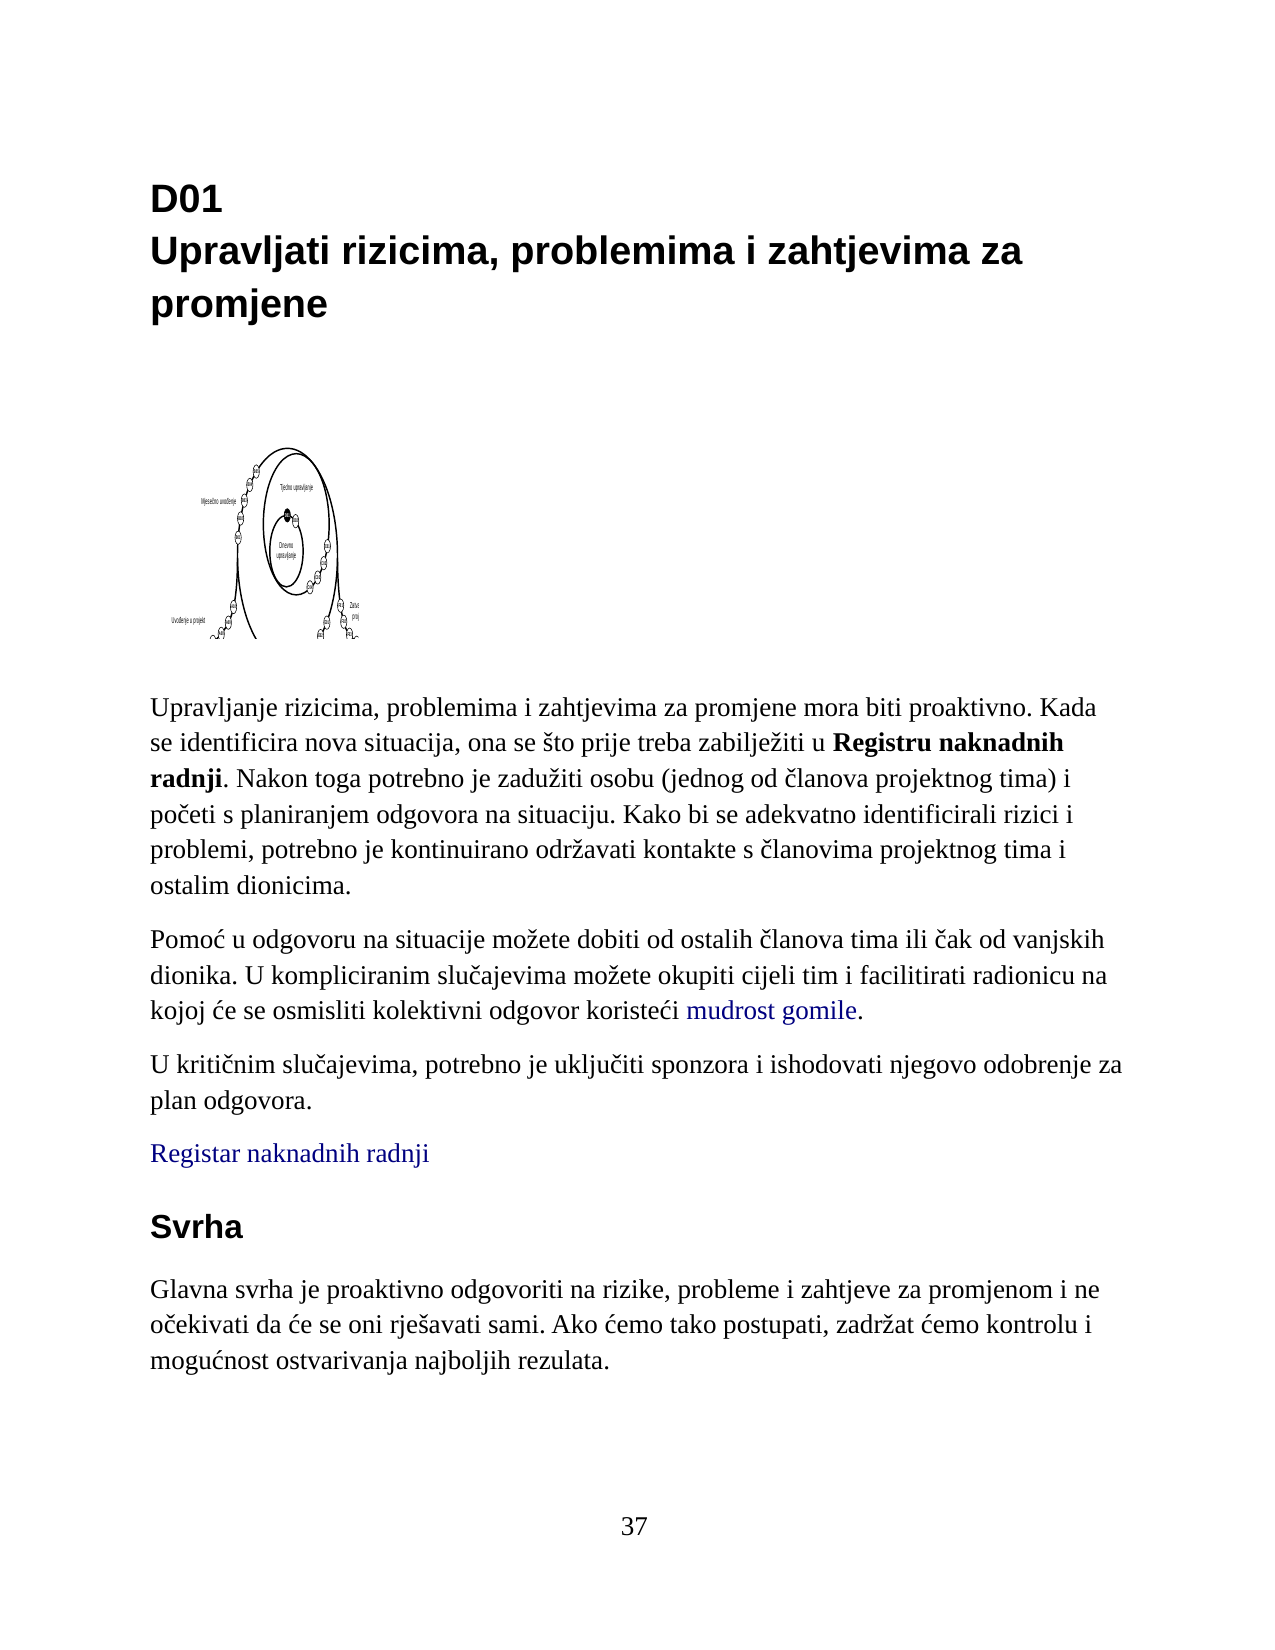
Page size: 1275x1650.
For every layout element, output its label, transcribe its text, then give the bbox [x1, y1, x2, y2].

text Upravljanje rizicima, problemima i zahtjevima za promjene mora biti proaktivno. Kada se identificira nova situacija, ona se što prije treba zabilježiti u Registru naknadnih radnji. Nakon toga potrebno je zadužiti osobu (jednog od članova projektnog tima) i početi s planiranjem odgovora na situaciju. Kako bi se adekvatno identificirali rizici i problemi, potrebno je kontinuirano održavati kontakte s članovima projektnog tima i ostalim dionicima. [150, 691, 1125, 901]
text U kritičnim slučajevima, potrebno je uključiti sponzora i ishodovati njegovo odobrenje za plan odgovora. [150, 1048, 1125, 1115]
text Pomoć u odgovoru na situacije možete dobiti od ostalih članova tima ili čak od vanjskih dionika. U kompliciranim slučajevima možete okupiti cijeli tim i facilitirati radionicu na kojoj će se osmisliti kolektivni odgovor koristeći mudrost gomile. [150, 923, 1125, 1026]
subtitle D01 Upravljati rizicima, problemima i zahtjevima za promjene [150, 175, 1125, 325]
text Glavna svrha je proaktivno odgovoriti na rizike, probleme i zahtjeve za promjenom i ne očekivati da će se oni rješavati sami. Ako ćemo tako postupati, zadržat ćemo kontrolu i mogućnost ostvarivanja najboljih rezulata. [150, 1273, 1125, 1375]
text Registar naknadnih radnji [150, 1137, 1125, 1169]
subtitle Svrha [150, 1207, 1125, 1246]
